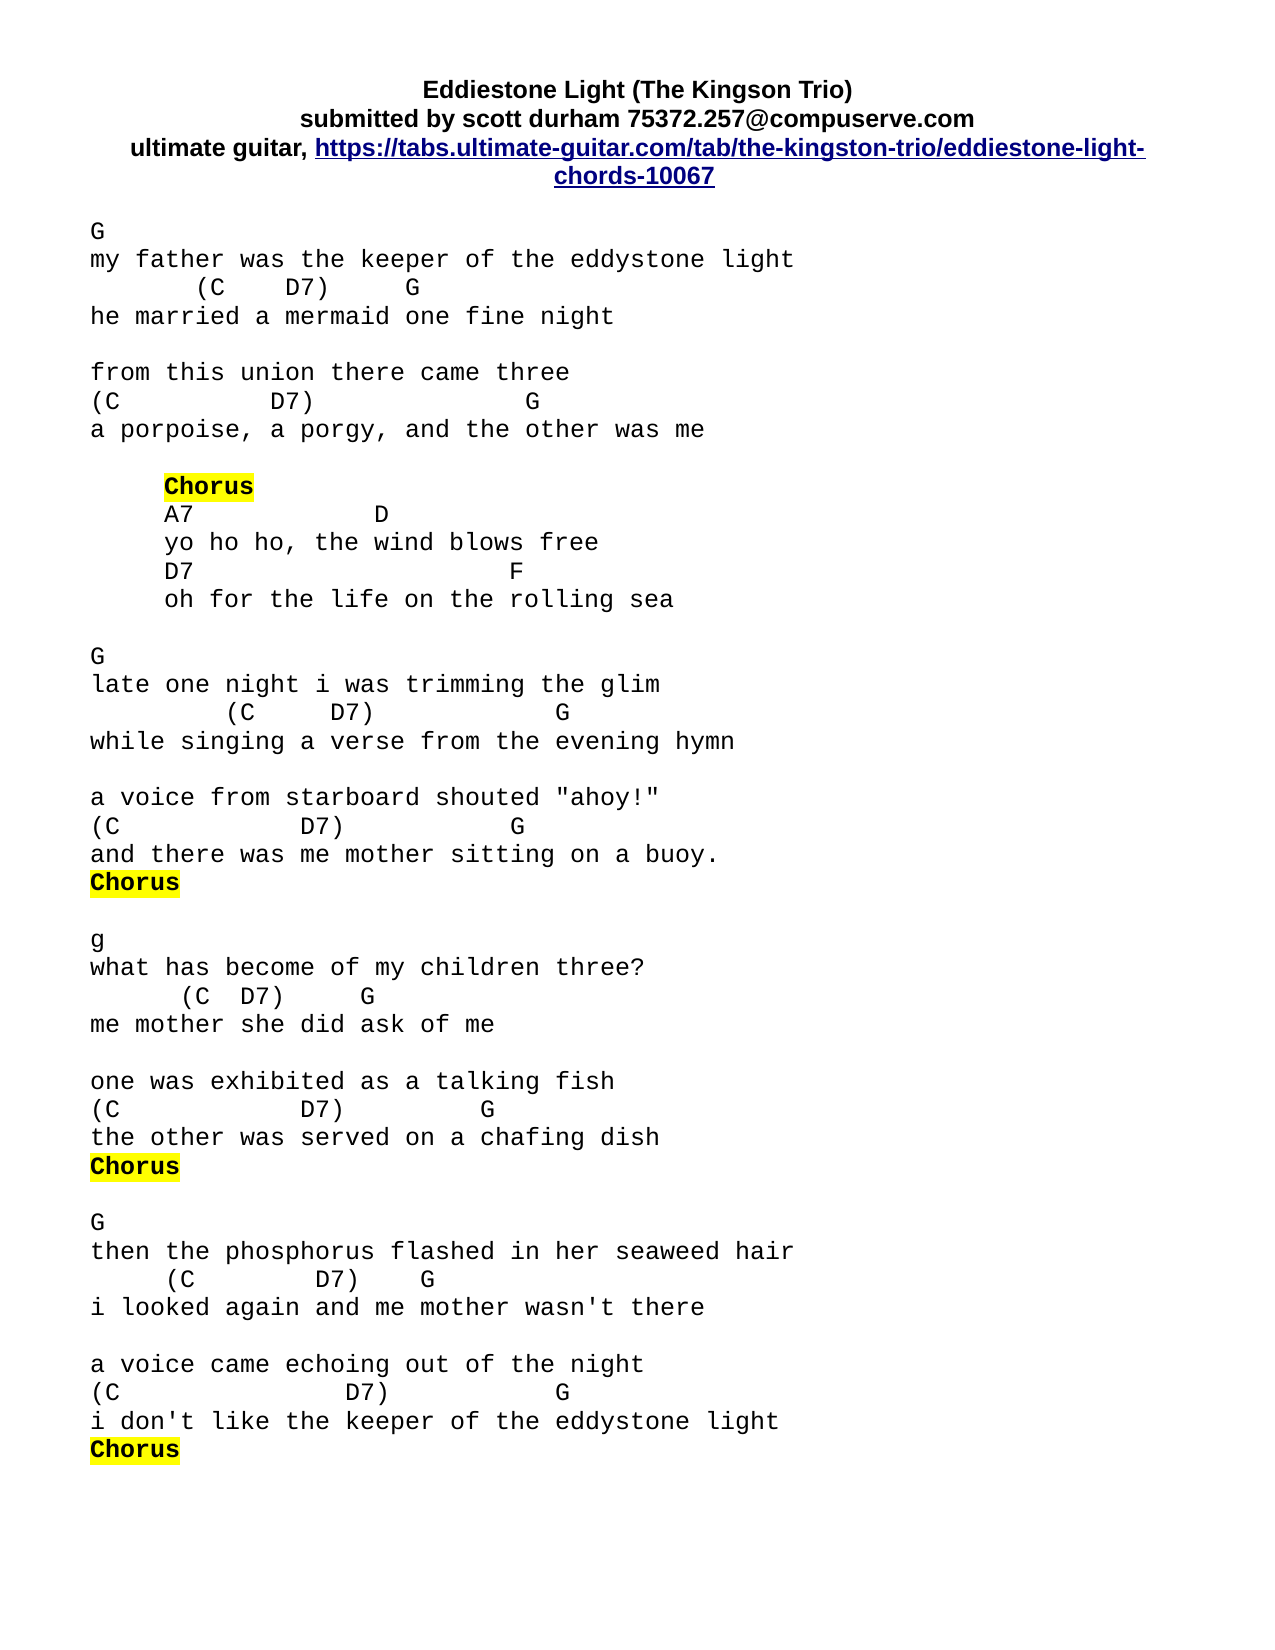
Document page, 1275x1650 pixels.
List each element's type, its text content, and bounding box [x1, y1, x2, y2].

text (C D7) G [90, 1380, 1185, 1408]
text Chorus [90, 1437, 1185, 1465]
text G [90, 1210, 1185, 1238]
text A7 D [164, 502, 1185, 530]
text yo ho ho, the wind blows free [164, 530, 1185, 558]
text a voice came echoing out of the night [90, 1352, 1185, 1380]
text Chorus [164, 473, 1185, 502]
text submitted by scott durham 75372.257@compuserve.com [90, 104, 1185, 132]
text the other was served on a chafing dish [90, 1125, 1185, 1153]
text then the phosphorus flashed in her seaweed hair [90, 1238, 1185, 1267]
text my father was the keeper of the eddystone light [90, 247, 1185, 275]
text and there was me mother sitting on a buoy. [90, 842, 1185, 870]
text (C D7) G [90, 700, 1185, 728]
text G [90, 643, 1185, 672]
text G [90, 218, 1185, 247]
text (C D7) G [90, 388, 1185, 417]
text he married a mermaid one fine night [90, 303, 1185, 332]
text Chorus [90, 1153, 1185, 1182]
text a porpoise, a porgy, and the other was me [90, 417, 1185, 445]
text Eddiestone Light (The Kingson Trio) [90, 75, 1185, 104]
text (C D7) G [90, 813, 1185, 842]
text g [90, 927, 1185, 955]
text (C D7) G [90, 275, 1185, 303]
text i don't like the keeper of the eddystone light [90, 1408, 1185, 1437]
text while singing a verse from the evening hymn [90, 728, 1185, 757]
text Chorus [90, 870, 1185, 898]
text i looked again and me mother wasn't there [90, 1295, 1185, 1323]
text oh for the life on the rolling sea [164, 587, 1185, 615]
text a voice from starboard shouted "ahoy!" [90, 785, 1185, 813]
text late one night i was trimming the glim [90, 672, 1185, 700]
text D7 F [164, 558, 1185, 587]
text me mother she did ask of me [90, 1012, 1185, 1040]
text (C D7) G [90, 983, 1185, 1012]
text (C D7) G [90, 1267, 1185, 1295]
text (C D7) G [90, 1097, 1185, 1125]
text ultimate guitar, https://tabs.ultimate-guitar.com/tab/the-kingston-trio/eddiestone-light-chords-10067 [90, 132, 1185, 190]
text one was exhibited as a talking fish [90, 1068, 1185, 1097]
text from this union there came three [90, 360, 1185, 388]
text what has become of my children three? [90, 955, 1185, 983]
